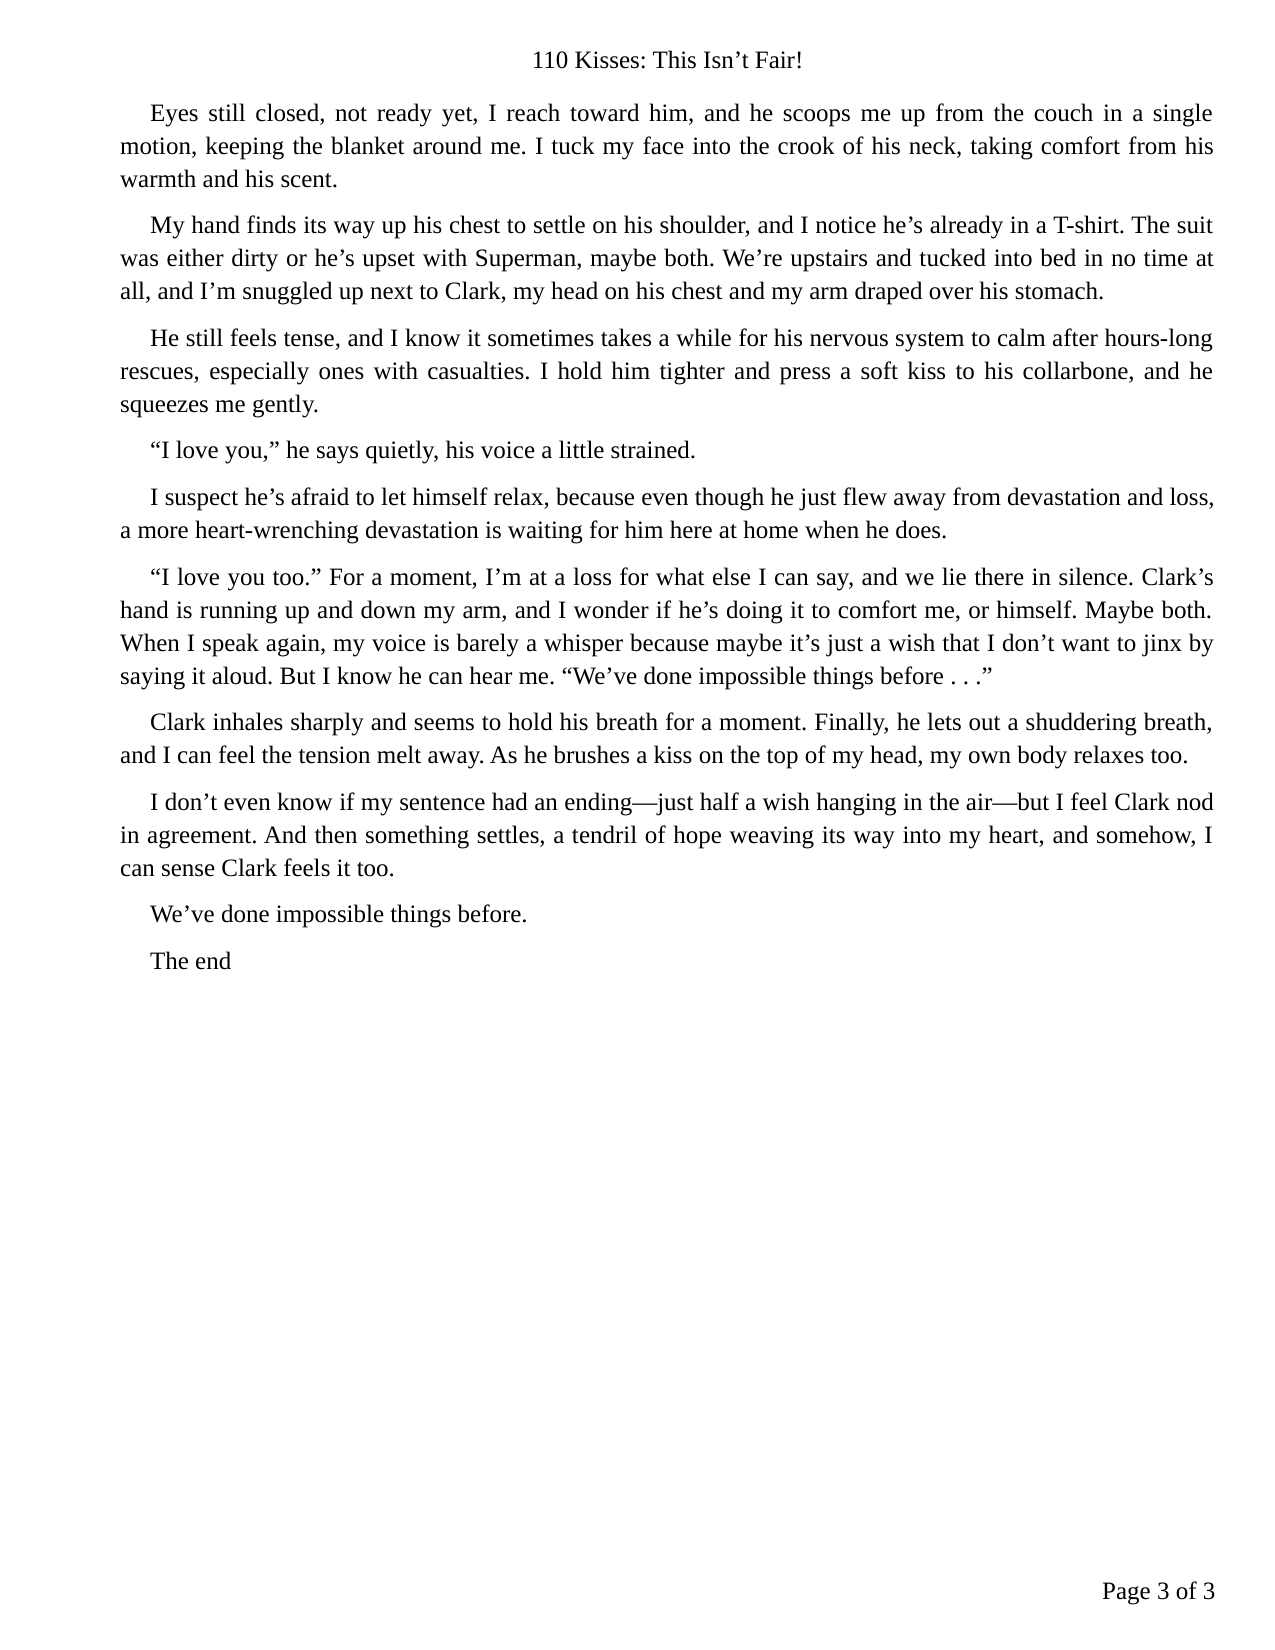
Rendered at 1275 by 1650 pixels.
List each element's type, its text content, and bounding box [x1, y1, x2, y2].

text The end [120, 946, 1215, 975]
text Clark inhales sharply and seems to hold his breath for a moment. Finally, he lets out a shuddering breath, and I can feel the tension melt away. As he brushes a kiss on the top of my head, my own body relaxes too. [120, 707, 1215, 769]
text He still feels tense, and I know it sometimes takes a while for his nervous system to calm after hours-long rescues, especially ones with casualties. I hold him tighter and press a soft kiss to his collarbone, and he squeezes me gently. [120, 323, 1215, 418]
text I suspect he’s afraid to let himself relax, because even though he just flew away from devastation and loss, a more heart-wrenching devastation is waiting for him here at home when he does. [120, 482, 1215, 544]
text We’ve done impossible things before. [120, 899, 1215, 928]
text “I love you,” he says quietly, his voice a little strained. [120, 436, 1215, 464]
text “I love you too.” For a moment, I’m at a loss for what else I can say, and we lie there in silence. Clark’s hand is running up and down my arm, and I wonder if he’s doing it to comfort me, or himself. Maybe both. When I speak again, my voice is barely a whisper because maybe it’s just a wish that I don’t want to jinx by saying it aloud. But I know he can hear me. “We’ve done impossible things before . . .” [120, 562, 1215, 689]
text My hand finds its way up his chest to settle on his shoulder, and I notice he’s already in a T-shirt. The suit was either dirty or he’s upset with Superman, maybe both. We’re upstairs and tucked into bed in no time at all, and I’m snuggled up next to Clark, my head on his chest and my arm draped over his stomach. [120, 210, 1215, 305]
text Eyes still closed, not ready yet, I reach toward him, and he scoops me up from the couch in a single motion, keeping the blanket around me. I tuck my face into the crook of his neck, taking comfort from his warmth and his scent. [120, 98, 1215, 192]
text I don’t even know if my sentence had an ending—just half a wish hanging in the air—but I feel Clark nod in agreement. And then something settles, a tendril of hope weaving its way into my heart, and somehow, I can sense Clark feels it too. [120, 787, 1215, 882]
